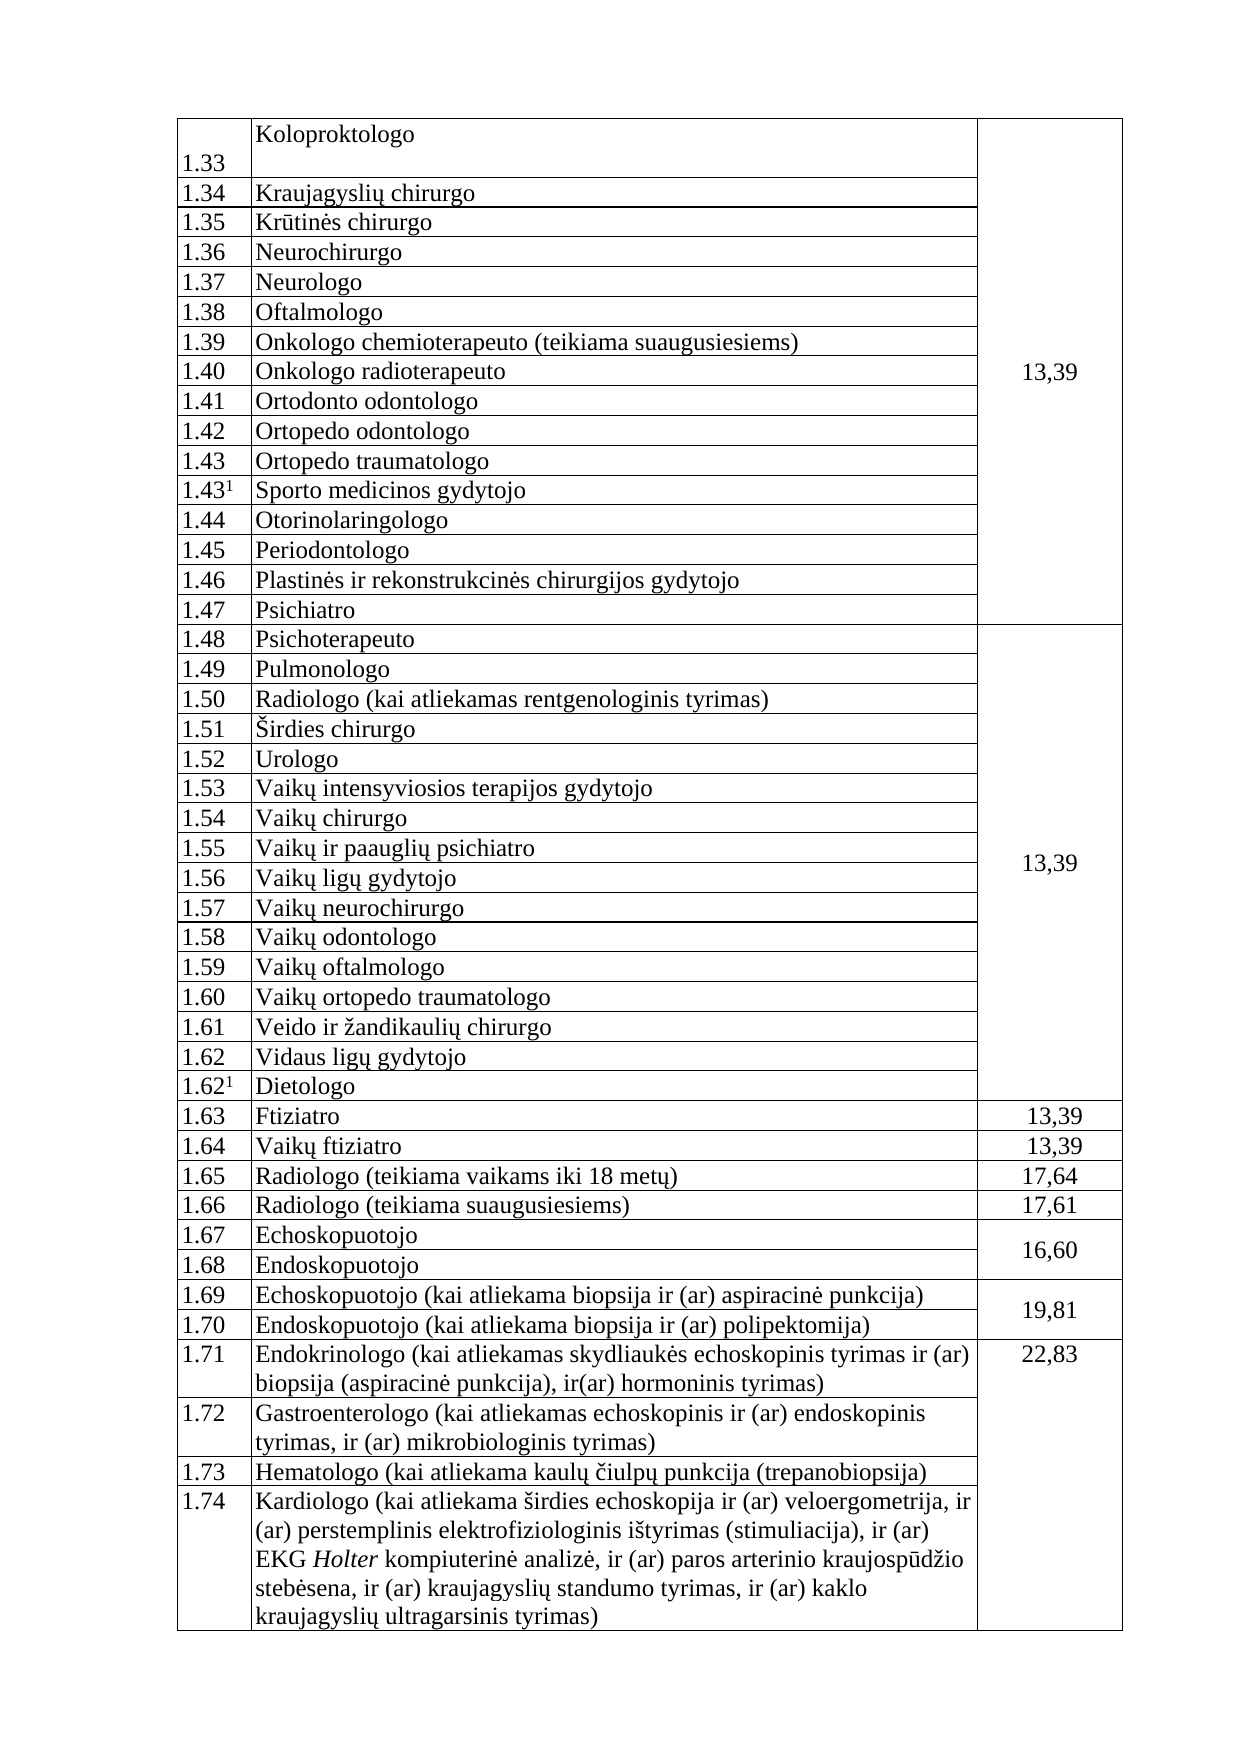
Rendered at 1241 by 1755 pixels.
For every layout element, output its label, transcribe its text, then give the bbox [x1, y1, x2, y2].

table_cell Gastroenterologo (kai atliekamas echoskopinis ir (ar) endoskopinis tyrimas, ir (ar) mikrobiologinis tyrimas) [252, 1398, 977, 1456]
table_cell Pulmonologo [252, 654, 977, 683]
table_cell Neurochirurgo [252, 237, 977, 266]
table_cell Kardiologo (kai atliekama širdies echoskopija ir (ar) veloergometrija, ir (ar) perstemplinis elektrofiziologinis ištyrimas (stimuliacija), ir (ar) EKG Holter kompiuterinė analizė, ir (ar) paros arterinio kraujospūdžio stebėsena, ir (ar) kraujagyslių standumo tyrimas, ir (ar) kaklo kraujagyslių ultragarsinis tyrimas) [252, 1486, 977, 1630]
table_cell 1.59 [178, 952, 251, 981]
table_cell 1.36 [178, 237, 251, 266]
table_cell Vaikų odontologo [252, 923, 977, 951]
table_cell 1.67 [178, 1220, 251, 1249]
table_cell Vaikų oftalmologo [252, 952, 977, 981]
table_cell Vaikų intensyviosios terapijos gydytojo [252, 774, 977, 802]
table_cell Veido ir žandikaulių chirurgo [252, 1012, 977, 1041]
table_cell Hematologo (kai atliekama kaulų čiulpų punkcija (trepanobiopsija) [252, 1457, 977, 1485]
table_cell 1.68 [178, 1250, 251, 1279]
table_cell 1.46 [178, 565, 251, 594]
table_cell Vaikų neurochirurgo [252, 893, 977, 921]
table_cell 1.52 [178, 744, 251, 772]
table_cell 1.66 [178, 1191, 251, 1219]
table_cell Radiologo (kai atliekamas rentgenologinis tyrimas) [252, 684, 977, 713]
table_header 1.33 [178, 119, 251, 177]
table_cell 1.44 [178, 505, 251, 534]
table_cell 17,64 [978, 1161, 1122, 1189]
table_cell 1.53 [178, 774, 251, 802]
table_cell Vaikų ortopedo traumatologo [252, 982, 977, 1011]
table_cell 13,39 [978, 1101, 1122, 1130]
table_cell 1.51 [178, 714, 251, 743]
table_cell Periodontologo [252, 535, 977, 564]
table_cell 1.60 [178, 982, 251, 1011]
table_cell 1.74 [178, 1486, 251, 1630]
table_cell Kraujagyslių chirurgo [252, 178, 977, 206]
table_cell 1.73 [178, 1457, 251, 1485]
table_cell 1.35 [178, 208, 251, 236]
table_cell Vaikų chirurgo [252, 803, 977, 832]
table_cell 1.41 [178, 386, 251, 415]
table_cell Vaikų ligų gydytojo [252, 863, 977, 892]
table_cell Echoskopuotojo [252, 1220, 977, 1249]
table_cell 1.55 [178, 833, 251, 862]
table_cell Sporto medicinos gydytojo [252, 476, 977, 504]
table_cell Onkologo radioterapeuto [252, 356, 977, 385]
table_cell Ortopedo traumatologo [252, 446, 977, 474]
table_cell Neurologo [252, 267, 977, 296]
table_cell Urologo [252, 744, 977, 772]
table_cell 1.42 [178, 416, 251, 445]
table_cell Vidaus ligų gydytojo [252, 1042, 977, 1070]
table_cell 1.43 [178, 446, 251, 474]
table_cell 1.39 [178, 327, 251, 355]
table_cell 1.34 [178, 178, 251, 206]
table_cell Ortodonto odontologo [252, 386, 977, 415]
table_cell Otorinolaringologo [252, 505, 977, 534]
table_cell Krūtinės chirurgo [252, 208, 977, 236]
table_header 13,39 [978, 119, 1122, 623]
table_cell 1.58 [178, 923, 251, 951]
table_header Koloproktologo [252, 119, 977, 177]
table_cell 1.64 [178, 1131, 251, 1160]
table_cell 1.56 [178, 863, 251, 892]
table_cell 1.54 [178, 803, 251, 832]
table_cell Radiologo (teikiama vaikams iki 18 metų) [252, 1161, 977, 1189]
table_cell 1.71 [178, 1340, 251, 1397]
table_cell Širdies chirurgo [252, 714, 977, 743]
table_cell Ortopedo odontologo [252, 416, 977, 445]
table_cell 1.61 [178, 1012, 251, 1041]
table_cell 1.63 [178, 1101, 251, 1130]
table_cell 1.45 [178, 535, 251, 564]
table_cell 1.57 [178, 893, 251, 921]
table_cell 1.50 [178, 684, 251, 713]
table_cell 13,39 [978, 625, 1122, 1100]
table_cell Radiologo (teikiama suaugusiesiems) [252, 1191, 977, 1219]
table_cell 1.62 [178, 1042, 251, 1070]
table_cell 1.72 [178, 1398, 251, 1456]
table_cell Psichiatro [252, 595, 977, 623]
table_cell 19,81 [978, 1280, 1122, 1338]
table_cell 16,60 [978, 1220, 1122, 1279]
table_cell 1.47 [178, 595, 251, 623]
table_cell Endoskopuotojo (kai atliekama biopsija ir (ar) polipektomija) [252, 1310, 977, 1338]
table_cell Psichoterapeuto [252, 625, 977, 653]
table_cell 1.40 [178, 356, 251, 385]
table_cell 17,61 [978, 1191, 1122, 1219]
table_cell 1.49 [178, 654, 251, 683]
table_cell 1.65 [178, 1161, 251, 1189]
table_cell Endoskopuotojo [252, 1250, 977, 1279]
table_cell 1.48 [178, 625, 251, 653]
table_cell 13,39 [978, 1131, 1122, 1160]
table_cell Onkologo chemioterapeuto (teikiama suaugusiesiems) [252, 327, 977, 355]
table_cell 1.38 [178, 297, 251, 326]
table_cell 1.69 [178, 1280, 251, 1309]
table_cell 1.70 [178, 1310, 251, 1338]
table_cell Oftalmologo [252, 297, 977, 326]
table_cell Echoskopuotojo (kai atliekama biopsija ir (ar) aspiracinė punkcija) [252, 1280, 977, 1309]
table_cell 1.621 [178, 1071, 251, 1100]
table_cell 1.37 [178, 267, 251, 296]
table_cell Vaikų ir paauglių psichiatro [252, 833, 977, 862]
table_cell Dietologo [252, 1071, 977, 1100]
table_cell Plastinės ir rekonstrukcinės chirurgijos gydytojo [252, 565, 977, 594]
table_cell Ftiziatro [252, 1101, 977, 1130]
table_cell Endokrinologo (kai atliekamas skydliaukės echoskopinis tyrimas ir (ar) biopsija (aspiracinė punkcija), ir(ar) hormoninis tyrimas) [252, 1340, 977, 1397]
table_cell 1.431 [178, 476, 251, 504]
table_cell 22,83 [978, 1340, 1122, 1630]
table_cell Vaikų ftiziatro [252, 1131, 977, 1160]
